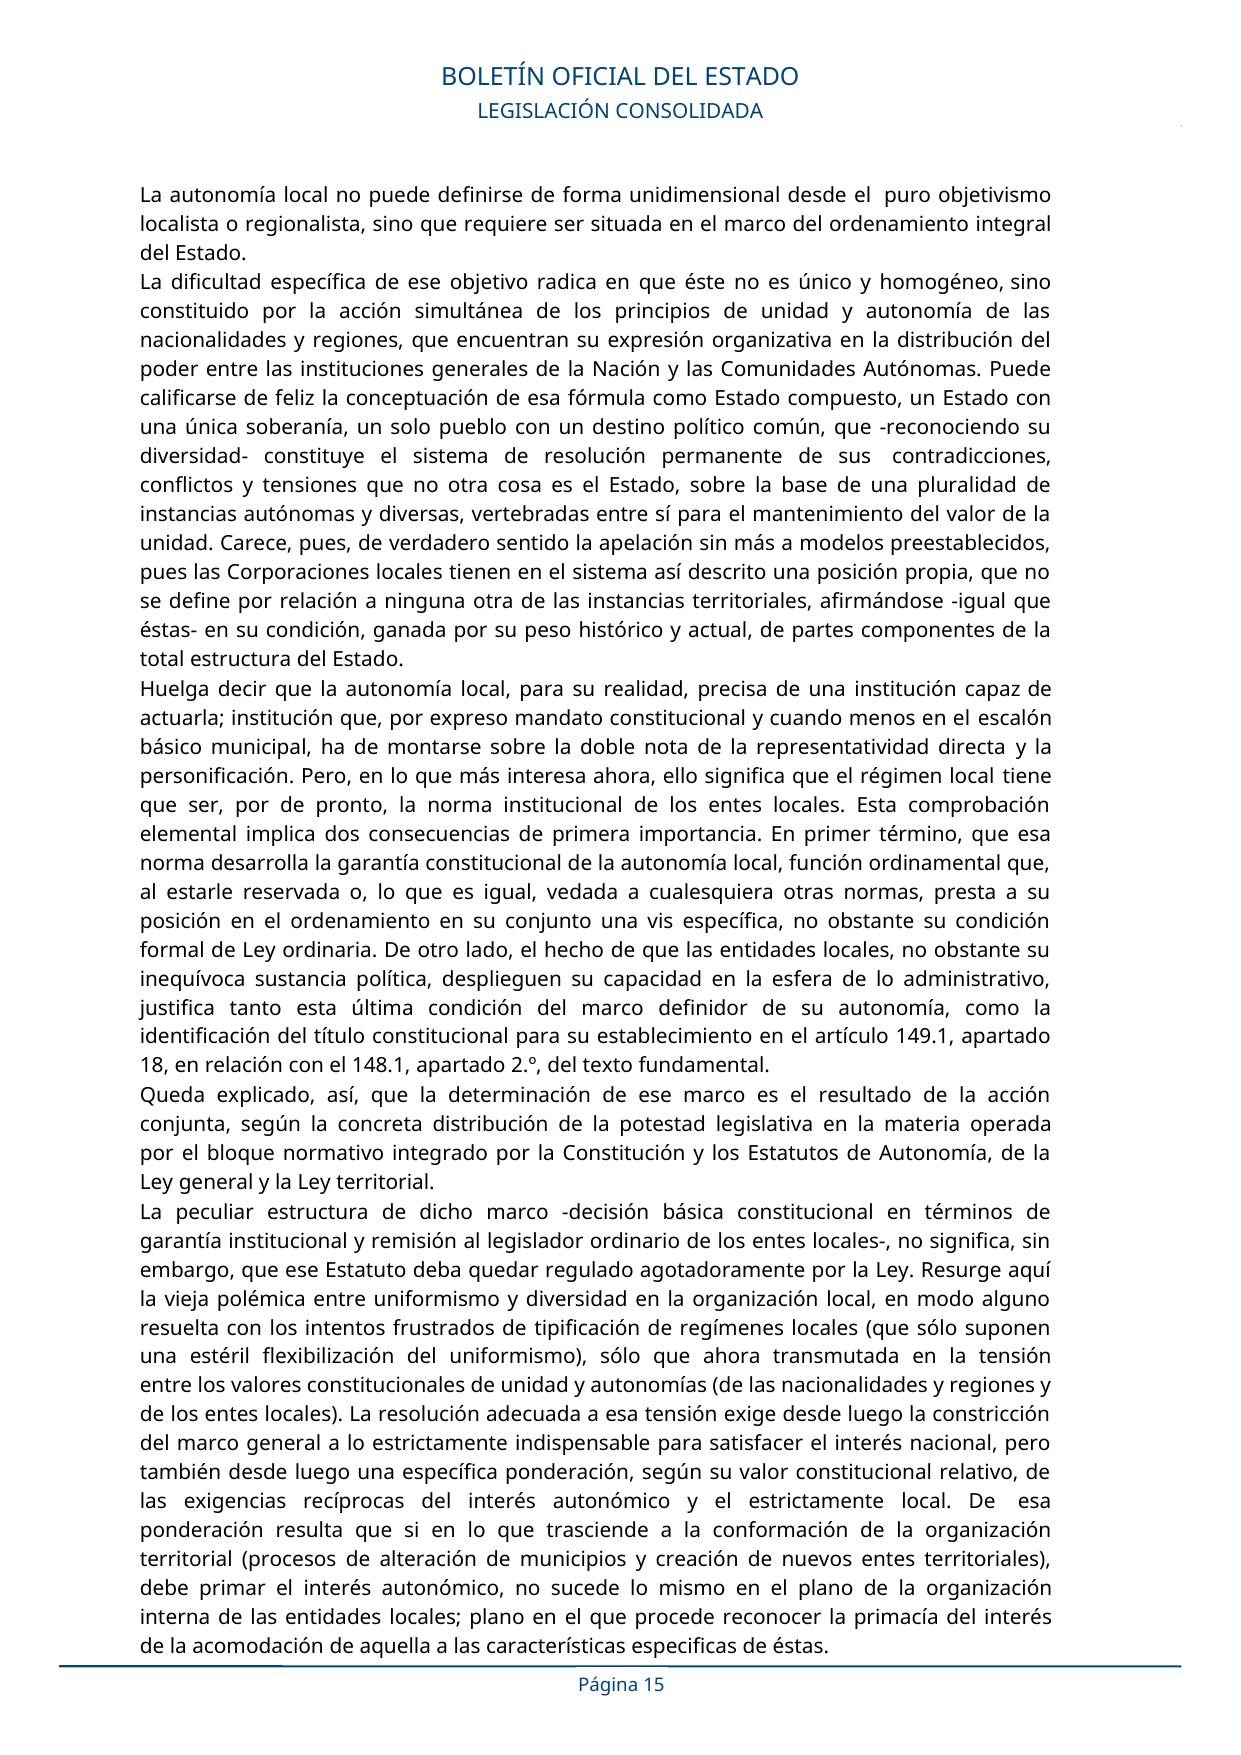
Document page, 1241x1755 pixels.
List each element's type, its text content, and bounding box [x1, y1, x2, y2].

text Huelga decir que la autonomía local, para su realidad, precisa de una institución capaz de actuarla; institución que, por expreso mandato constitucional y cuando menos en el escalón básico municipal, ha de montarse sobre la doble nota de la representatividad directa y la personificación. Pero, en lo que más interesa ahora, ello significa que el régimen local tiene que ser, por de pronto, la norma institucional de los entes locales. Esta comprobación elemental implica dos consecuencias de primera importancia. En primer término, que esa norma desarrolla la garantía constitucional de la autonomía local, función ordinamental que, al estarle reservada o, lo que es igual, vedada a cualesquiera otras normas, presta a su posición en el ordenamiento en su conjunto una vis específica, no obstante su condición formal de Ley ordinaria. De otro lado, el hecho de que las entidades locales, no obstante su inequívoca sustancia política, desplieguen su capacidad en la esfera de lo administrativo, justifica tanto esta última condición del marco definidor de su autonomía, como la identificación del título constitucional para su establecimiento en el artículo 149.1, apartado 18, en relación con el 148.1, apartado 2.º, del texto fundamental. [139, 674, 1052, 1079]
text La dificultad específica de ese objetivo radica en que éste no es único y homogéneo, sino constituido por la acción simultánea de los principios de unidad y autonomía de las nacionalidades y regiones, que encuentran su expresión organizativa en la distribución del poder entre las instituciones generales de la Nación y las Comunidades Autónomas. Puede calificarse de feliz la conceptuación de esa fórmula como Estado compuesto, un Estado con una única soberanía, un solo pueblo con un destino político común, que -reconociendo su diversidad- constituye el sistema de resolución permanente de sus contradicciones, conflictos y tensiones que no otra cosa es el Estado, sobre la base de una pluralidad de instancias autónomas y diversas, vertebradas entre sí para el mantenimiento del valor de la unidad. Carece, pues, de verdadero sentido la apelación sin más a modelos preestablecidos, pues las Corporaciones locales tienen en el sistema así descrito una posición propia, que no se define por relación a ninguna otra de las instancias territoriales, afirmándose -igual que éstas- en su condición, ganada por su peso histórico y actual, de partes componentes de la total estructura del Estado. [139, 267, 1052, 672]
text Queda explicado, así, que la determinación de ese marco es el resultado de la acción conjunta, según la concreta distribución de la potestad legislativa en la materia operada por el bloque normativo integrado por la Constitución y los Estatutos de Autonomía, de la Ley general y la Ley territorial. [139, 1081, 1052, 1196]
text La peculiar estructura de dicho marco -decisión básica constitucional en términos de garantía institucional y remisión al legislador ordinario de los entes locales-, no significa, sin embargo, que ese Estatuto deba quedar regulado agotadoramente por la Ley. Resurge aquí la vieja polémica entre uniformismo y diversidad en la organización local, en modo alguno resuelta con los intentos frustrados de tipificación de regímenes locales (que sólo suponen una estéril flexibilización del uniformismo), sólo que ahora transmutada en la tensión entre los valores constitucionales de unidad y autonomías (de las nacionalidades y regiones y de los entes locales). La resolución adecuada a esa tensión exige desde luego la constricción del marco general a lo estrictamente indispensable para satisfacer el interés nacional, pero también desde luego una específica ponderación, según su valor constitucional relativo, de las exigencias recíprocas del interés autonómico y el estrictamente local. De esa ponderación resulta que si en lo que trasciende a la conformación de la organización territorial (procesos de alteración de municipios y creación de nuevos entes territoriales), debe primar el interés autonómico, no sucede lo mismo en el plano de la organización interna de las entidades locales; plano en el que procede reconocer la primacía del interés de la acomodación de aquella a las características especificas de éstas. [139, 1197, 1052, 1659]
text La autonomía local no puede definirse de forma unidimensional desde el puro objetivismo localista o regionalista, sino que requiere ser situada en el marco del ordenamiento integral del Estado. [139, 180, 1052, 267]
